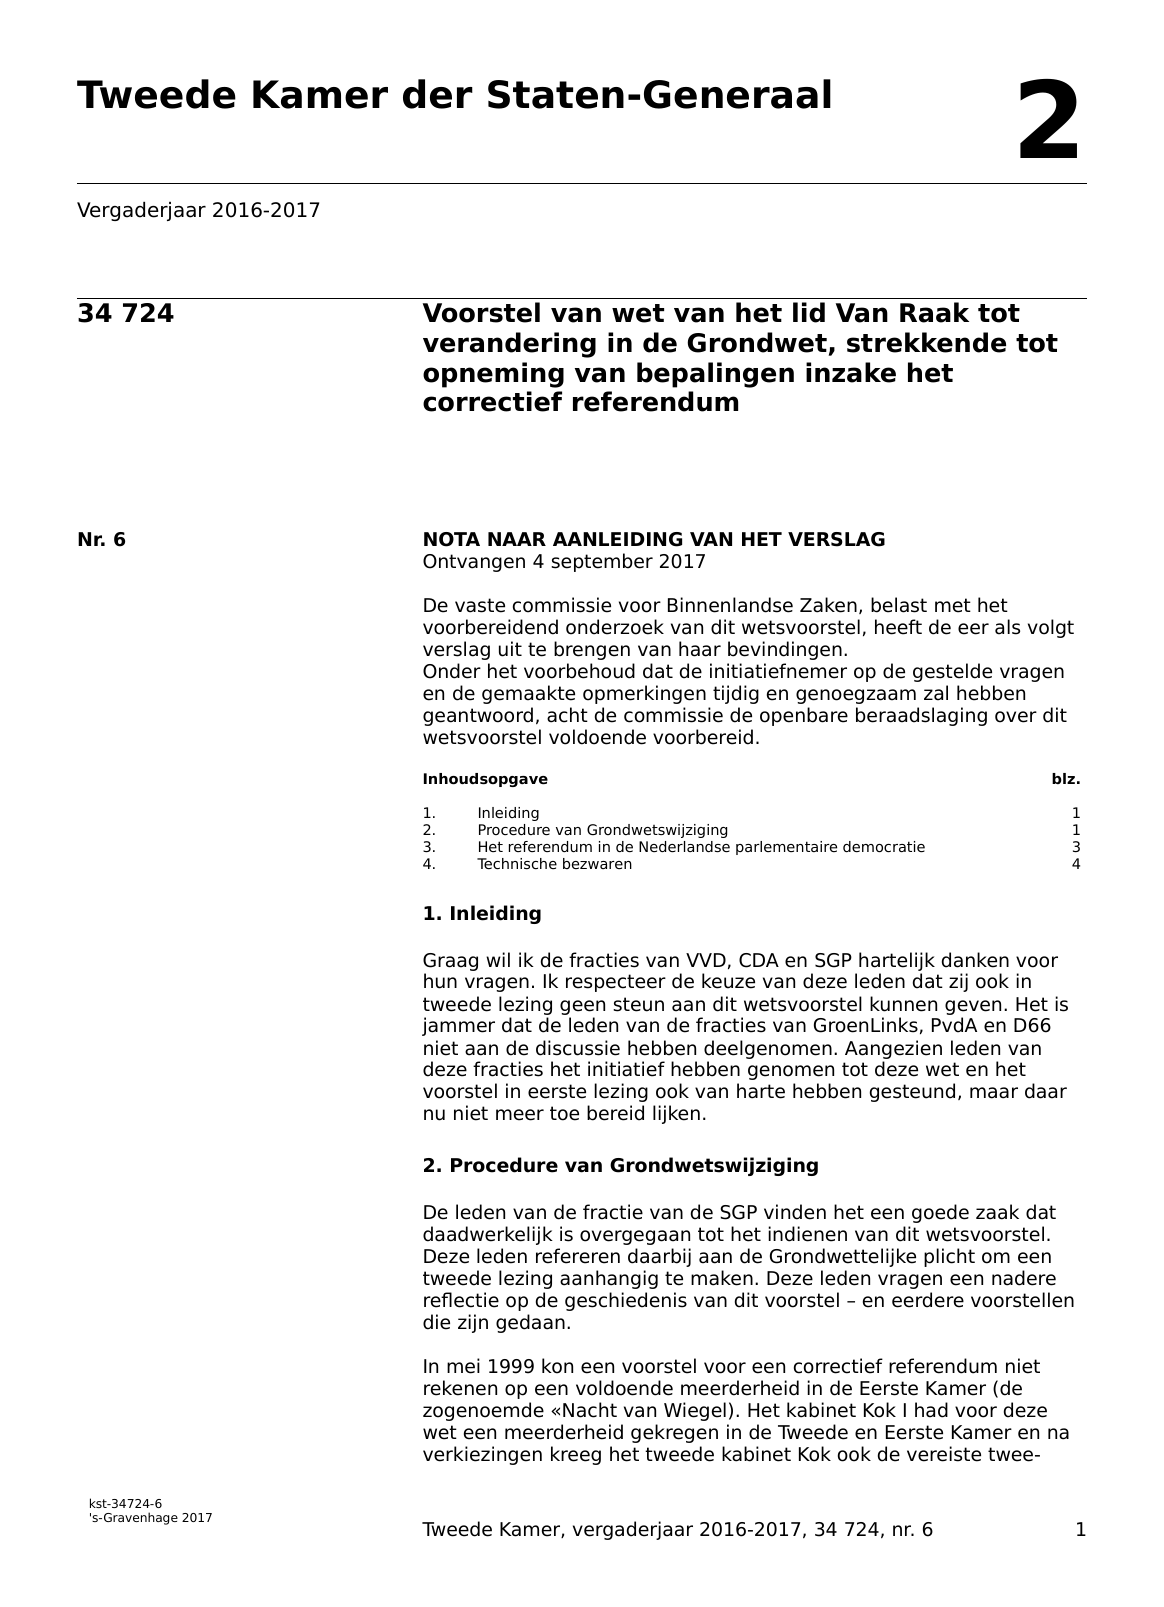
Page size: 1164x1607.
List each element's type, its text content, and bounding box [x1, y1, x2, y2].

text De vaste commissie voor Binnenlandse Zaken, belast met het voorbereidend onderzoek van dit wetsvoorstel, heeft de eer als volgt verslag uit te brengen van haar bevindingen. [422, 595, 1087, 661]
text Ontvangen 4 september 2017 [422, 551, 1087, 573]
table_cell Procedure van Grondwetswijziging [471, 822, 1023, 838]
table_cell 4 [1023, 856, 1087, 872]
text De leden van de fractie van de SGP vinden het een goede zaak dat daadwerkelijk is overgegaan tot het indienen van dit wetsvoorstel. Deze leden refereren daarbij aan de Grondwettelijke plicht om een tweede lezing aanhangig te maken. Deze leden vragen een nadere reflectie op de geschiedenis van dit voorstel – en eerdere voorstellen die zijn gedaan. [422, 1202, 1087, 1334]
table_cell 2. [422, 822, 471, 838]
subtitle Nr. 6 NOTA NAAR AANLEIDING VAN HET VERSLAG [77, 529, 1087, 551]
table_cell Inleiding [471, 805, 1023, 822]
table_cell 1. [422, 805, 471, 822]
subtitle 2. Procedure van Grondwetswijziging [422, 1155, 1087, 1177]
text Graag wil ik de fracties van VVD, CDA en SGP hartelijk danken voor hun vragen. Ik respecteer de keuze van deze leden dat zij ook in tweede lezing geen steun aan dit wetsvoorstel kunnen geven. Het is jammer dat de leden van de fracties van GroenLinks, PvdA en D66 niet aan de discussie hebben deelgenomen. Aangezien leden van deze fracties het initiatief hebben genomen tot deze wet en het voorstel in eerste lezing ook van harte hebben gesteund, maar daar nu niet meer toe bereid lijken. [422, 949, 1087, 1125]
table_cell Technische bezwaren [471, 856, 1023, 872]
table_cell 1 [1023, 822, 1087, 838]
table_cell [422, 788, 1087, 804]
text In mei 1999 kon een voorstel voor een correctief referendum niet rekenen op een voldoende meerderheid in de Eerste Kamer (de zogenoemde «Nacht van Wiegel). Het kabinet Kok I had voor deze wet een meerderheid gekregen in de Tweede en Eerste Kamer en na verkiezingen kreeg het tweede kabinet Kok ook de vereiste twee- [422, 1356, 1087, 1466]
table_cell Vergaderjaar 2016-2017 [77, 184, 1087, 298]
subtitle 1. Inleiding [422, 902, 1087, 924]
table_header 2 [886, 59, 1087, 183]
table_header Inhoudsopgave [422, 771, 1023, 788]
table_header Tweede Kamer der Staten-Generaal [77, 59, 886, 183]
table_cell 3 [1023, 839, 1087, 856]
text 's-Gravenhage 2017 [88, 1511, 323, 1525]
text Onder het voorbehoud dat de initiatiefnemer op de gestelde vragen en de gemaakte opmerkingen tijdig en genoegzaam zal hebben geantwoord, acht de commissie de openbare beraadslaging over dit wetsvoorstel voldoende voorbereid. [422, 661, 1087, 749]
table_cell 1 [1023, 805, 1087, 822]
table_cell 4. [422, 856, 471, 872]
table_header blz. [1023, 771, 1087, 788]
table_cell Het referendum in de Nederlandse parlementaire democratie [471, 839, 1023, 856]
text kst-34724-6 [88, 1497, 323, 1511]
table_cell 3. [422, 839, 471, 856]
subtitle 34 724 Voorstel van wet van het lid Van Raak tot verandering in de Grondwet, strekkende tot opneming van bepalingen inzake het correctief referendum [77, 299, 1087, 418]
